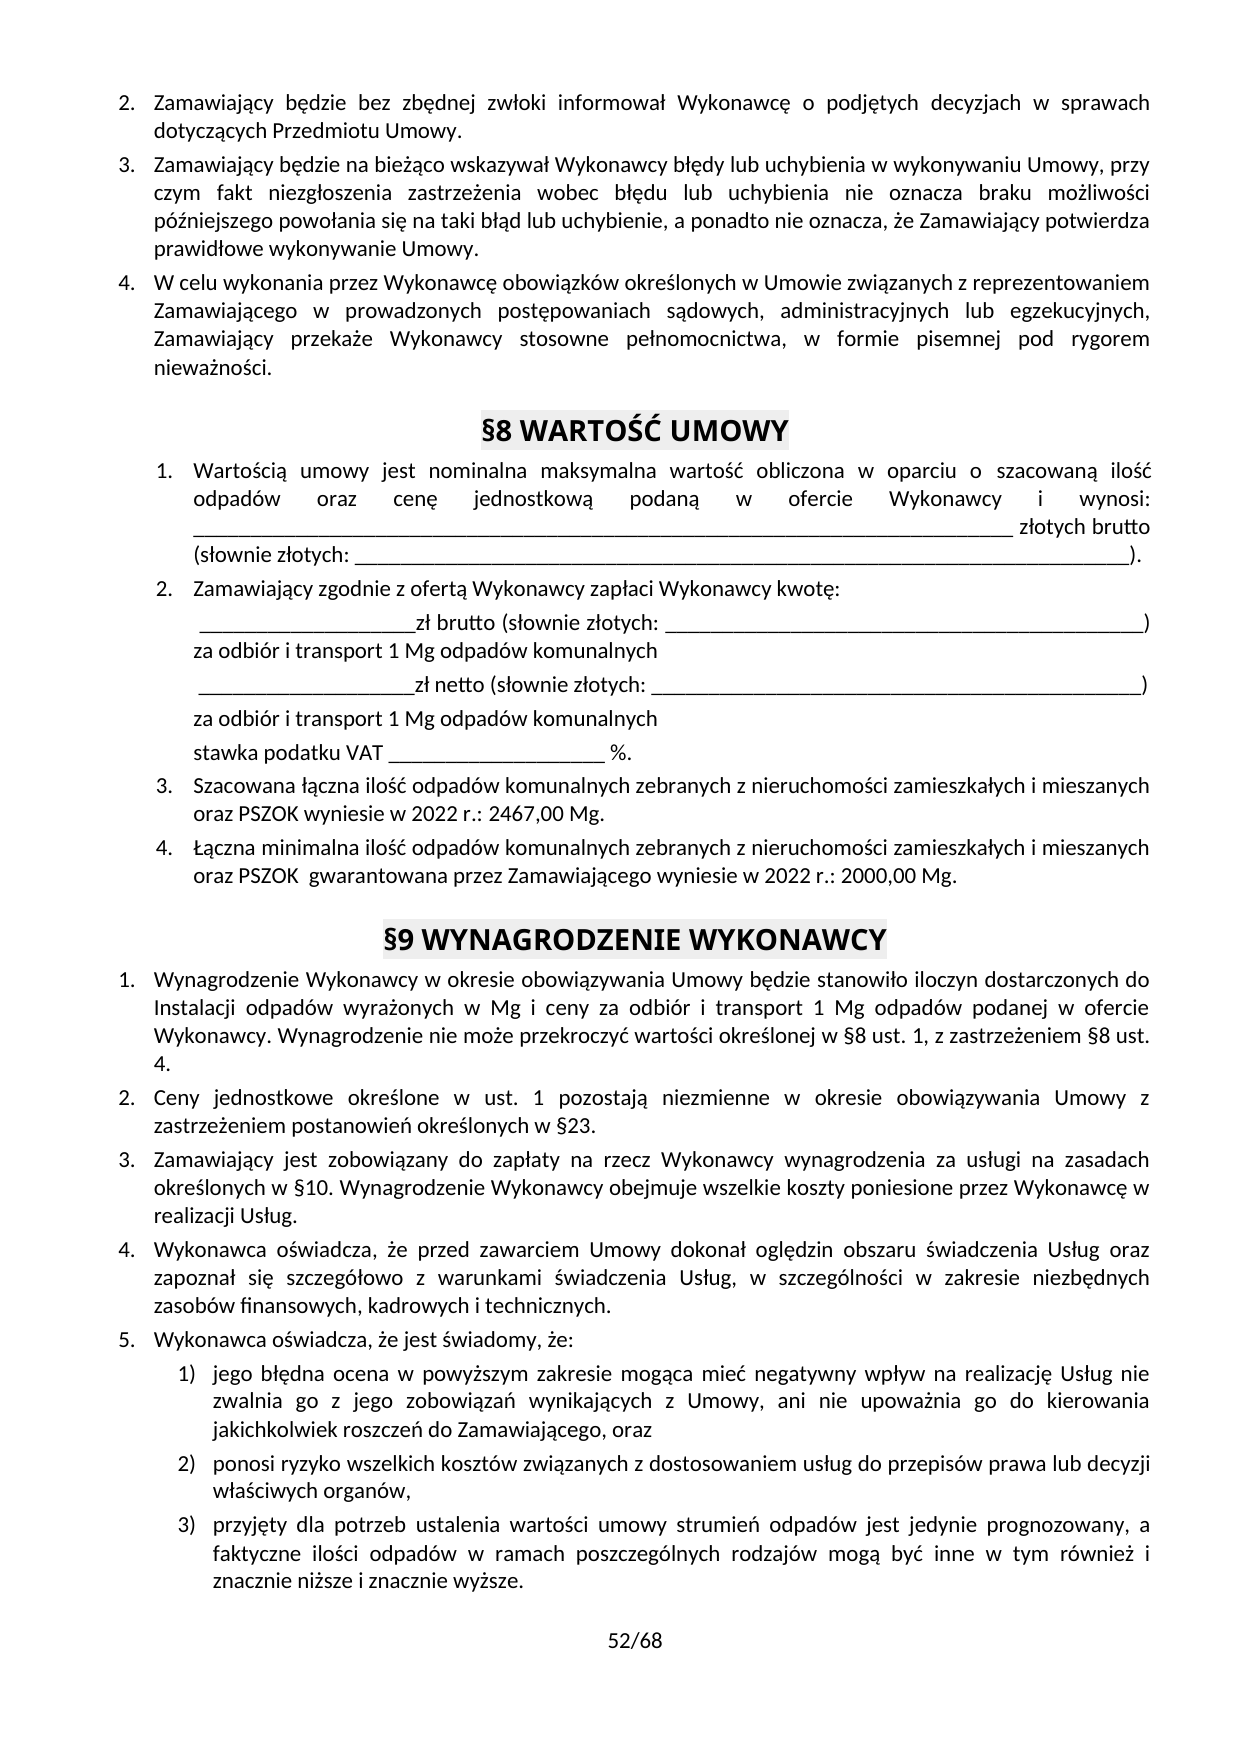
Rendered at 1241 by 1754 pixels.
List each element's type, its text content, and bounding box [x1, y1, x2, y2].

list Zamawiający będzie bez zbędnej zwłoki informował Wykonawcę o podjętych decyzjach w sprawach dotyczących Przedmiotu Umowy. [118, 88, 1152, 144]
list jego błędna ocena w powyższym zakresie mogąca mieć negatywny wpływ na realizację Usług nie zwalnia go z jego zobowiązań wynikających z Umowy, ani nie upoważnia go do kierowania jakichkolwiek roszczeń do Zamawiającego, oraz [177, 1359, 1152, 1443]
text §9 WYNAGRODZENIE WYKONAWCY [118, 919, 383, 959]
list Wykonawca oświadcza, że przed zawarciem Umowy dokonał oględzin obszaru świadczenia Usług oraz zapoznał się szczegółowo z warunkami świadczenia Usług, w szczególności w zakresie niezbędnych zasobów finansowych, kadrowych i technicznych. [118, 1235, 1152, 1319]
list przyjęty dla potrzeb ustalenia wartości umowy strumień odpadów jest jedynie prognozowany, a faktyczne ilości odpadów w ramach poszczególnych rodzajów mogą być inne w tym również i znacznie niższe i znacznie wyższe. [177, 1511, 1152, 1595]
list ponosi ryzyko wszelkich kosztów związanych z dostosowaniem usług do przepisów prawa lub decyzji właściwych organów, [177, 1449, 1152, 1505]
list Zamawiający zgodnie z ofertą Wykonawcy zapłaci Wykonawcy kwotę: [156, 574, 1152, 602]
text §9 WYNAGRODZENIE WYKONAWCY [887, 919, 1152, 959]
list stawka podatku VAT ___________________ %. [156, 738, 1152, 766]
list ___________________zł brutto (słownie złotych: __________________________________________) za odbiór i transport 1 Mg odpadów komunalnych [156, 608, 1152, 664]
list Zamawiający będzie na bieżąco wskazywał Wykonawcy błędy lub uchybienia w wykonywaniu Umowy, przy czym fakt niezgłoszenia zastrzeżenia wobec błędu lub uchybienia nie oznacza braku możliwości późniejszego powołania się na taki błąd lub uchybienie, a ponadto nie oznacza, że Zamawiający potwierdza prawidłowe wykonywanie Umowy. [118, 151, 1152, 263]
list ___________________zł netto (słownie złotych: ___________________________________________) [156, 670, 1152, 698]
list Ceny jednostkowe określone w ust. 1 pozostają niezmienne w okresie obowiązywania Umowy z zastrzeżeniem postanowień określonych w §23. [118, 1083, 1152, 1139]
list Wartością umowy jest nominalna maksymalna wartość obliczona w oparciu o szacowaną ilość odpadów oraz cenę jednostkową podaną w ofercie Wykonawcy i wynosi: ________________________________________________________________________ złotych brutto (słownie złotych: ____________________________________________________________________). [156, 456, 1152, 568]
text §8 WARTOŚĆ UMOWY [118, 410, 481, 450]
list W celu wykonania przez Wykonawcę obowiązków określonych w Umowie związanych z reprezentowaniem Zamawiającego w prowadzonych postępowaniach sądowych, administracyjnych lub egzekucyjnych, Zamawiający przekaże Wykonawcy stosowne pełnomocnictwa, w formie pisemnej pod rygorem nieważności. [118, 268, 1152, 381]
list Wykonawca oświadcza, że jest świadomy, że: [118, 1325, 1152, 1353]
list Łączna minimalna ilość odpadów komunalnych zebranych z nieruchomości zamieszkałych i mieszanych oraz PSZOK gwarantowana przez Zamawiającego wyniesie w 2022 r.: 2000,00 Mg. [156, 833, 1152, 889]
list Szacowana łączna ilość odpadów komunalnych zebranych z nieruchomości zamieszkałych i mieszanych oraz PSZOK wyniesie w 2022 r.: 2467,00 Mg. [156, 772, 1152, 828]
list za odbiór i transport 1 Mg odpadów komunalnych [156, 704, 1152, 732]
text §8 WARTOŚĆ UMOWY [789, 410, 1152, 450]
list Zamawiający jest zobowiązany do zapłaty na rzecz Wykonawcy wynagrodzenia za usługi na zasadach określonych w §10. Wynagrodzenie Wykonawcy obejmuje wszelkie koszty poniesione przez Wykonawcę w realizacji Usług. [118, 1145, 1152, 1229]
list Wynagrodzenie Wykonawcy w okresie obowiązywania Umowy będzie stanowiło iloczyn dostarczonych do Instalacji odpadów wyrażonych w Mg i ceny za odbiór i transport 1 Mg odpadów podanej w ofercie Wykonawcy. Wynagrodzenie nie może przekroczyć wartości określonej w §8 ust. 1, z zastrzeżeniem §8 ust. 4. [118, 965, 1152, 1077]
